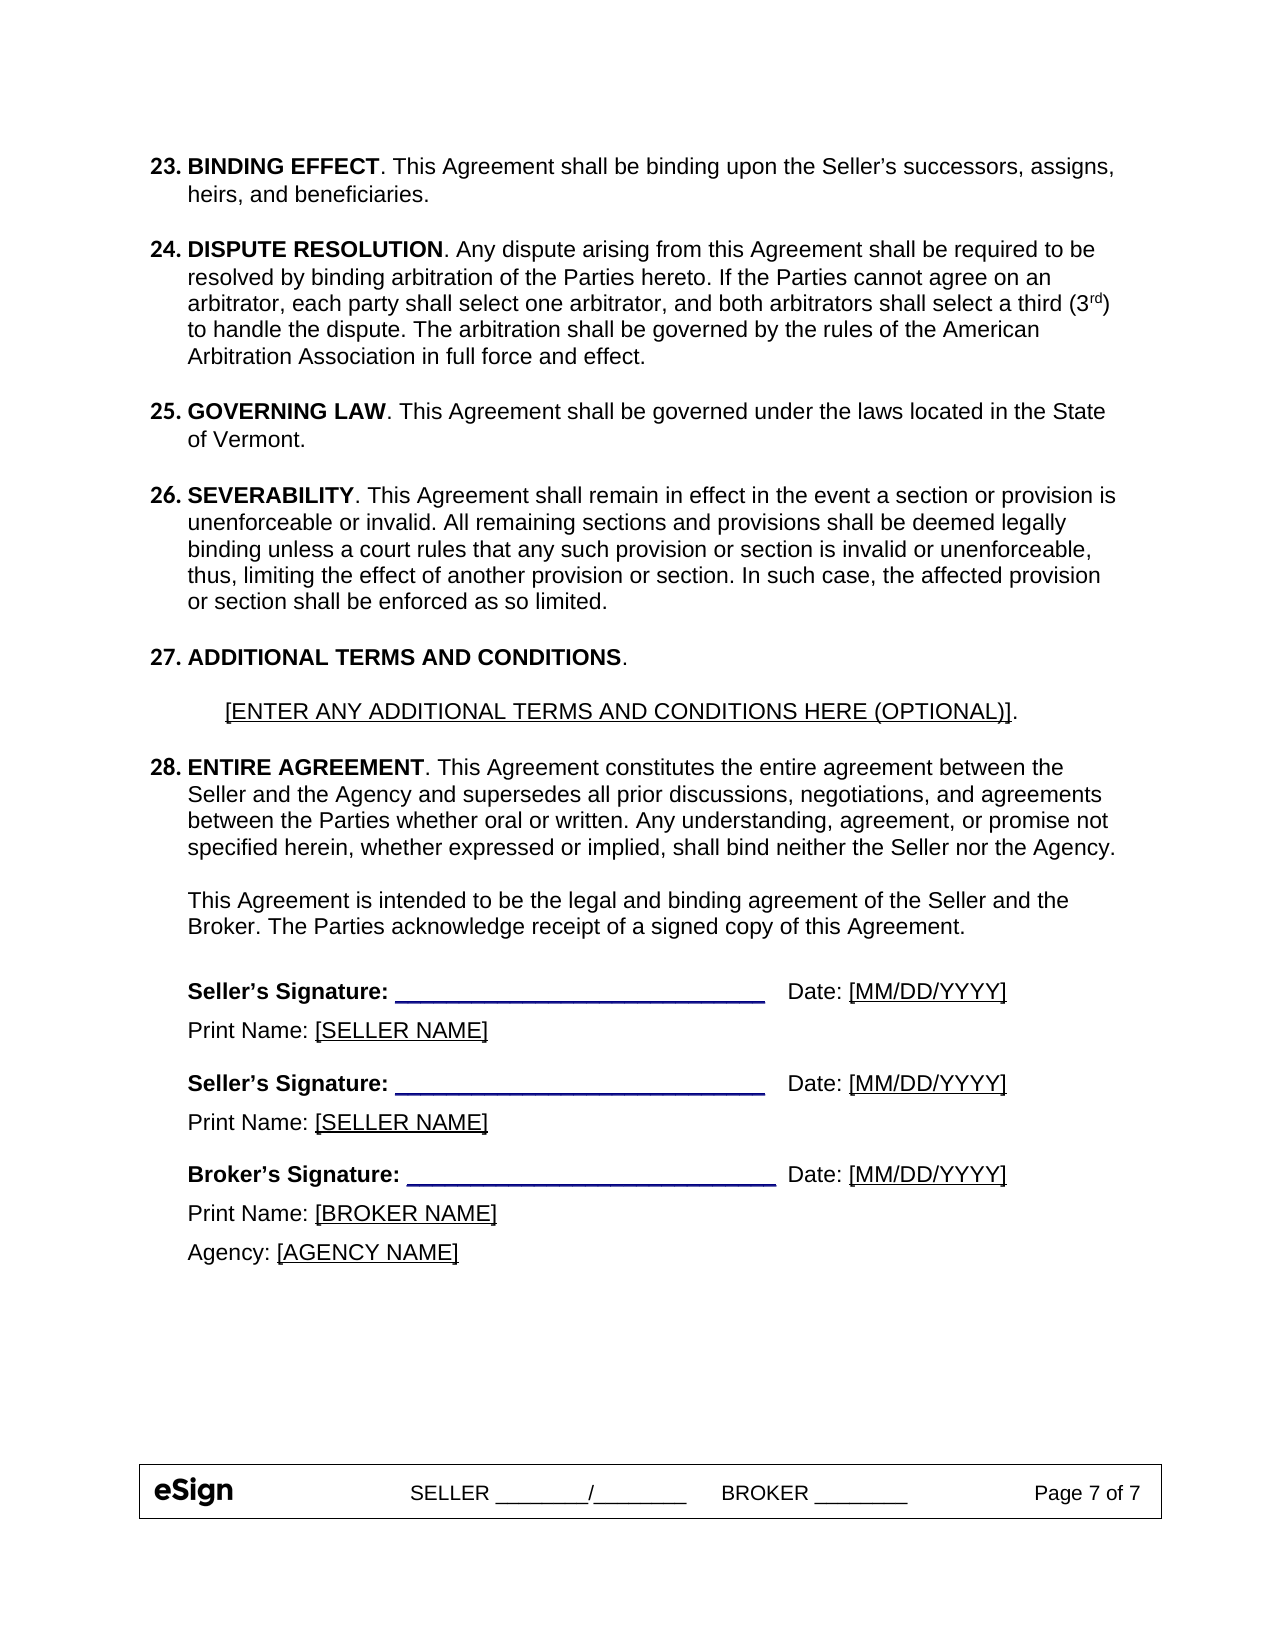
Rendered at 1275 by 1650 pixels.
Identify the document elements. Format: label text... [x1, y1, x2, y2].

subtitle Agency: [AGENCY NAME] [187, 1239, 1125, 1265]
subtitle Print Name: [BROKER NAME] [187, 1200, 1125, 1226]
list Broker’s Signature: _____________________________ Date: [MM/DD/YYYY] [187, 1161, 1125, 1188]
list This Agreement is intended to be the legal and binding agreement of the Seller and the Broker. The Parties acknowledge receipt of a signed copy of this Agreement. [187, 887, 1125, 939]
list Seller’s Signature: _____________________________ Date: [MM/DD/YYYY] [187, 1070, 1125, 1096]
list [ENTER ANY ADDITIONAL TERMS AND CONDITIONS HERE (OPTIONAL)]. [225, 698, 1125, 724]
subtitle Print Name: [SELLER NAME] [187, 1017, 1125, 1043]
list DISPUTE RESOLUTION. Any dispute arising from this Agreement shall be required to be resolved by binding arbitration of the Parties hereto. If the Parties cannot agree on an arbitrator, each party shall select one arbitrator, and both arbitrators shall select a third (3rd) to handle the dispute. The arbitration shall be governed by the rules of the American Arbitration Association in full force and effect. [150, 233, 1125, 369]
list SEVERABILITY. This Agreement shall remain in effect in the event a section or provision is unenforceable or invalid. All remaining sections and provisions shall be deemed legally binding unless a court rules that any such provision or section is invalid or unenforceable, thus, limiting the effect of another provision or section. In such case, the affected provision or section shall be enforced as so limited. [150, 479, 1125, 615]
list ENTIRE AGREEMENT. This Agreement constitutes the entire agreement between the Seller and the Agency and supersedes all prior discussions, negotiations, and agreements between the Parties whether oral or written. Any understanding, agreement, or promise not specified herein, whether expressed or implied, shall bind neither the Seller nor the Agency. [150, 751, 1125, 860]
list ADDITIONAL TERMS AND CONDITIONS. [150, 641, 1125, 672]
subtitle Print Name: [SELLER NAME] [187, 1108, 1125, 1135]
list BINDING EFFECT. This Agreement shall be binding upon the Seller’s successors, assigns, heirs, and beneficiaries. [150, 150, 1125, 207]
list GOVERNING LAW. This Agreement shall be governed under the laws located in the State of Vermont. [150, 396, 1125, 452]
list Seller’s Signature: _____________________________ Date: [MM/DD/YYYY] [187, 978, 1125, 1004]
